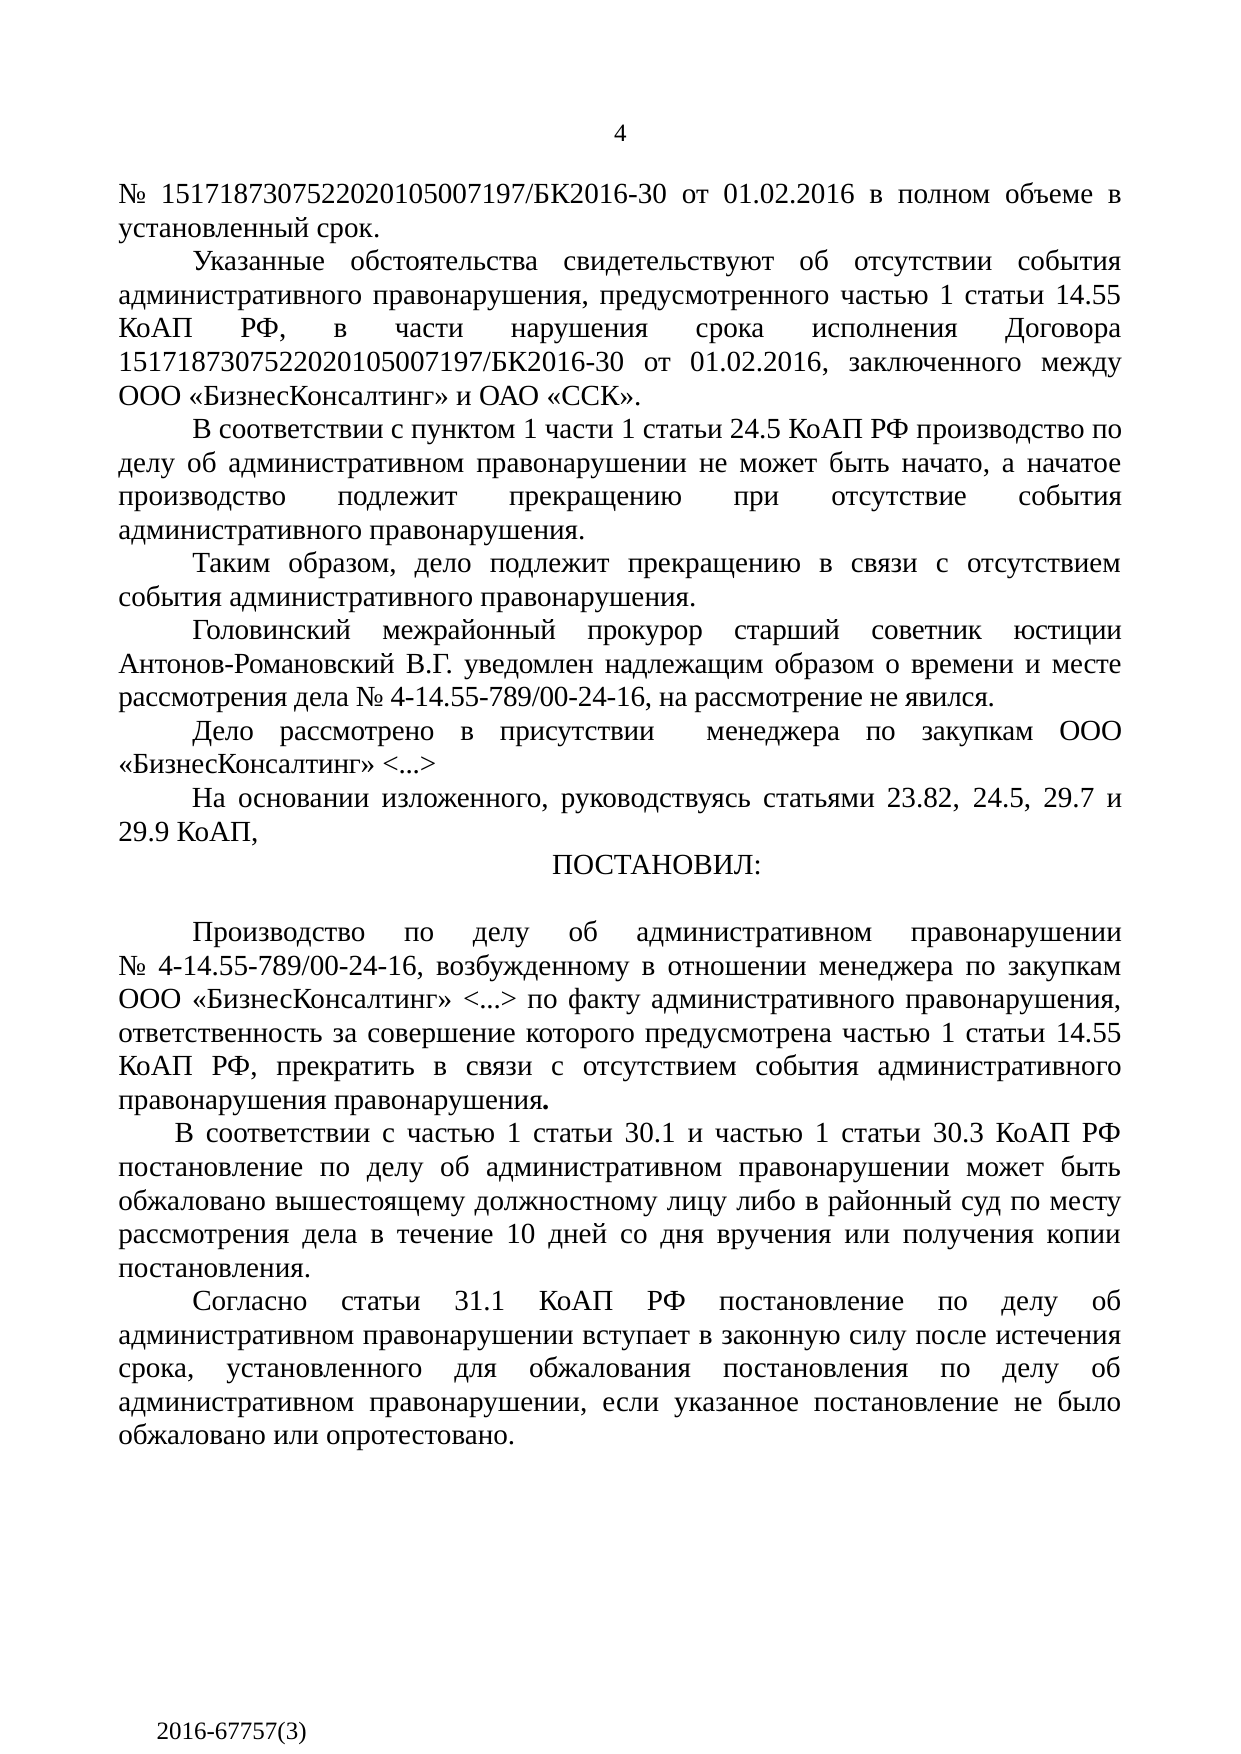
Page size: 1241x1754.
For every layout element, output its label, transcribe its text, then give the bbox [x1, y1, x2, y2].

text В соответствии с частью 1 статьи 30.1 и частью 1 статьи 30.3 КоАП РФ постановление по делу об административном правонарушении может быть обжаловано вышестоящему должностному лицу либо в районный суд по месту рассмотрения дела в течение 10 дней со дня вручения или получения копии постановления. [118, 1116, 1122, 1283]
text На основании изложенного, руководствуясь статьями 23.82, 24.5, 29.7 и 29.9 КоАП, [118, 780, 1122, 847]
text Согласно статьи 31.1 КоАП РФ постановление по делу об административном правонарушении вступает в законную силу после истечения срока, установленного для обжалования постановления по делу об административном правонарушении, если указанное постановление не было обжаловано или опротестовано. [118, 1283, 1122, 1451]
text ПОСТАНОВИЛ: [118, 847, 1122, 881]
text № 1517187307522020105007197/БК2016-30 от 01.02.2016 в полном объеме в установленный срок. [118, 176, 1122, 243]
text Указанные обстоятельства свидетельствуют об отсутствии события административного правонарушения, предусмотренного частью 1 статьи 14.55 КоАП РФ, в части нарушения срока исполнения Договора 1517187307522020105007197/БК2016-30 от 01.02.2016, заключенного между ООО «БизнесКонсалтинг» и ОАО «ССК». [118, 243, 1122, 411]
text Головинский межрайонный прокурор старший советник юстиции Антонов-Романовский В.Г. уведомлен надлежащим образом о времени и месте рассмотрения дела № 4-14.55-789/00-24-16, на рассмотрение не явился. [118, 612, 1122, 713]
text Таким образом, дело подлежит прекращению в связи с отсутствием события административного правонарушения. [118, 545, 1122, 612]
text В соответствии с пунктом 1 части 1 статьи 24.5 КоАП РФ производство по делу об административном правонарушении не может быть начато, а начатое производство подлежит прекращению при отсутствие события административного правонарушения. [118, 411, 1122, 545]
text Дело рассмотрено в присутствии менеджера по закупкам ООО «БизнесКонсалтинг» <...> [118, 713, 1122, 780]
text Производство по делу об административном правонарушении № 4-14.55-789/00-24-16, возбужденному в отношении менеджера по закупкам ООО «БизнесКонсалтинг» <...> по факту административного правонарушения, ответственность за совершение которого предусмотрена частью 1 статьи 14.55 КоАП РФ, прекратить в связи с отсутствием события административного правонарушения правонарушения. [118, 914, 1122, 1116]
